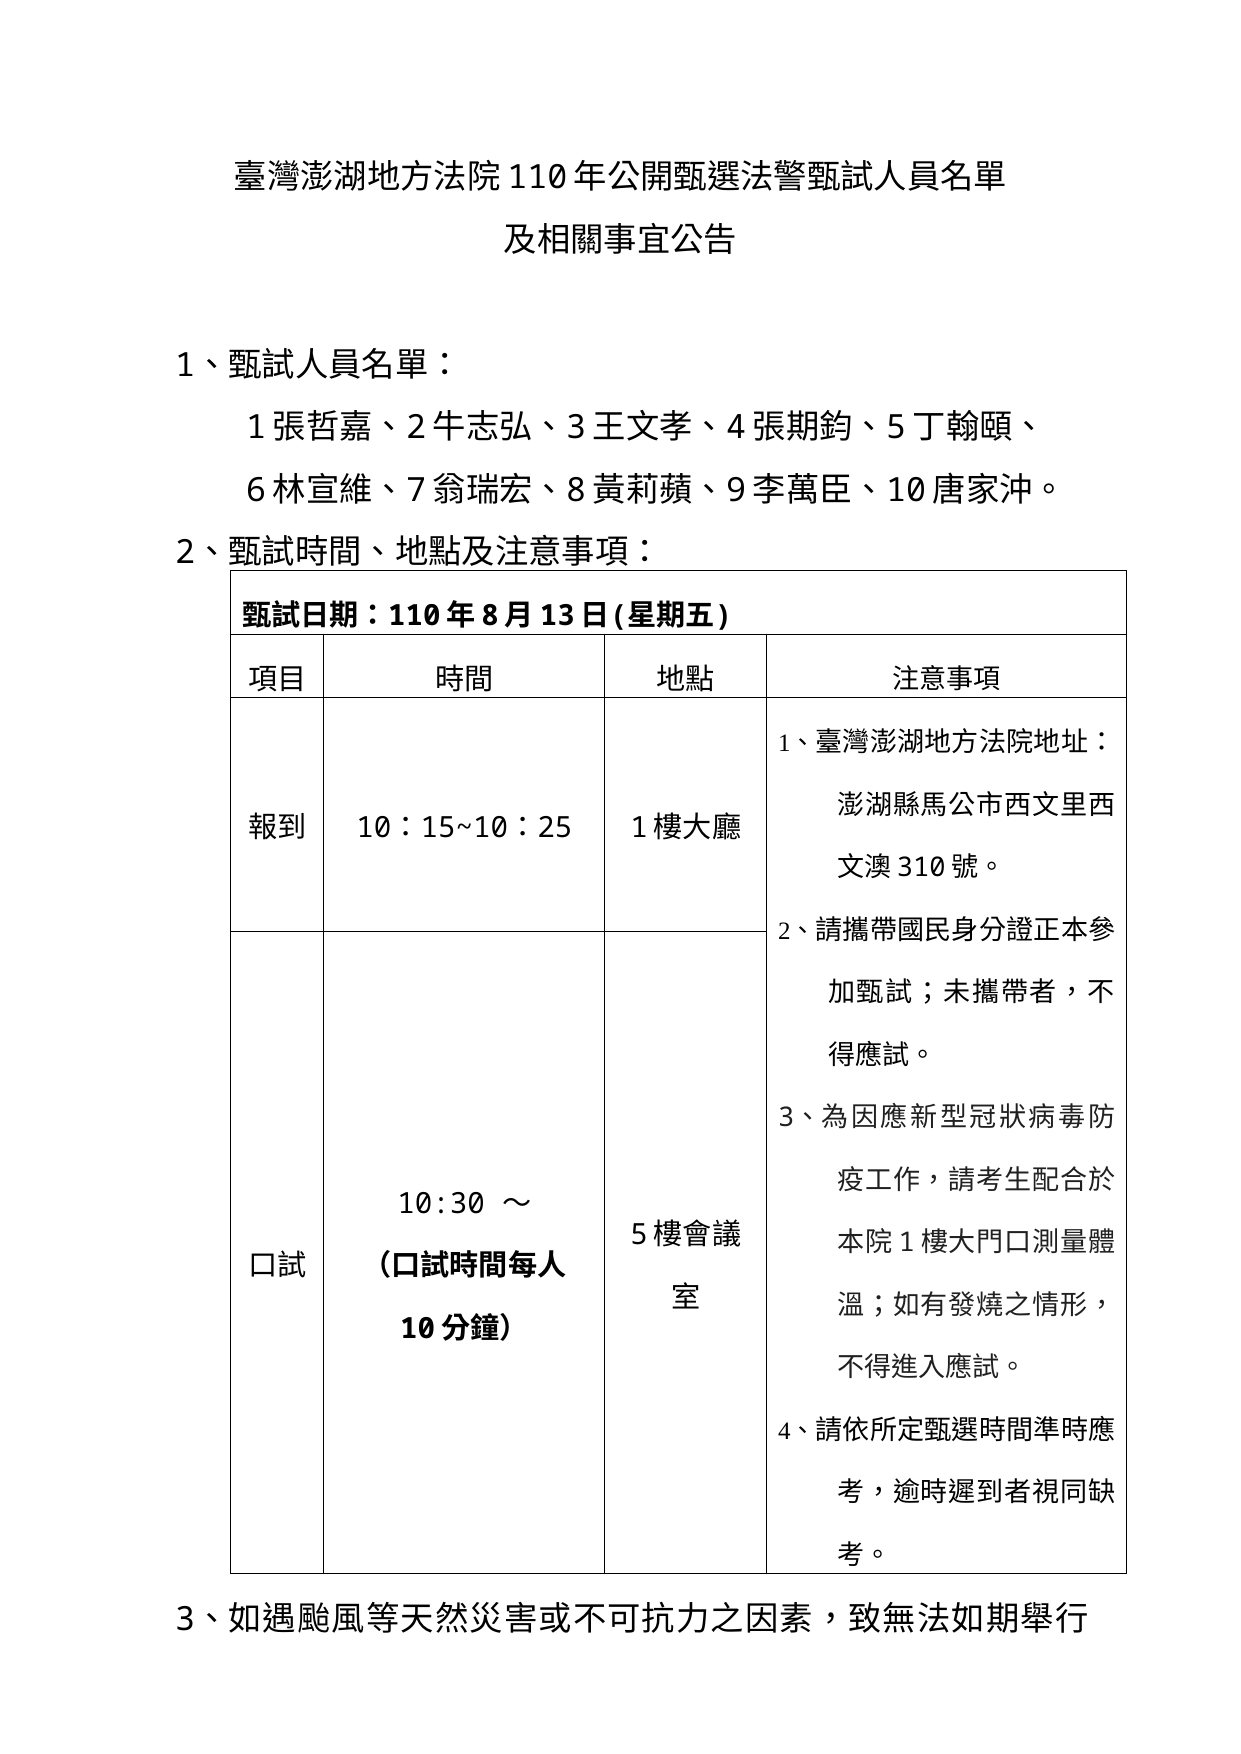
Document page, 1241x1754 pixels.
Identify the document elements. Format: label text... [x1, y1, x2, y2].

table_cell 注意事項 [767, 635, 1126, 697]
table_cell 口試 [231, 932, 323, 1573]
table_cell 5樓會議室 [605, 932, 766, 1573]
table_cell 1樓大廳 [605, 698, 766, 931]
table_cell 地點 [605, 635, 766, 697]
text 1張哲嘉、2牛志弘、3王文孝、4張期鈞、5丁翰頤、 [246, 383, 1091, 445]
table_cell 時間 [324, 635, 604, 697]
list 如遇颱風等天然災害或不可抗力之因素，致無法如期舉行 [175, 1574, 1091, 1637]
table_cell 項目 [231, 635, 323, 697]
table_header 甄試日期：110年8月13日(星期五) [231, 571, 1126, 634]
text 臺灣澎湖地方法院110年公開甄選法警甄試人員名單 [150, 133, 1091, 195]
table_cell 10：15~10：25 [324, 698, 604, 931]
text 及相關事宜公告 [150, 195, 1091, 258]
text 6林宣維、7翁瑞宏、8黃莉蘋、9李萬臣、10唐家沖。 [246, 445, 1091, 508]
table_cell 報到 [231, 698, 323, 931]
list 甄試時間、地點及注意事項： [175, 508, 1091, 570]
table_cell 10:30 ～ （口試時間每人 10分鐘） [324, 932, 604, 1573]
table_cell 臺灣澎湖地方法院地址：澎湖縣馬公市西文里西文澳310號。 請攜帶國民身分證正本參加甄試；未攜帶者，不得應試。 為因應新型冠狀病毒防疫工作，請考生配合於本院1樓大門口測量體溫；如有發燒之情形，不得進入應試。 請依所定甄選時間準時應考，逾時遲到者視同缺考。 [767, 698, 1126, 1573]
list 甄試人員名單： [175, 320, 1091, 383]
